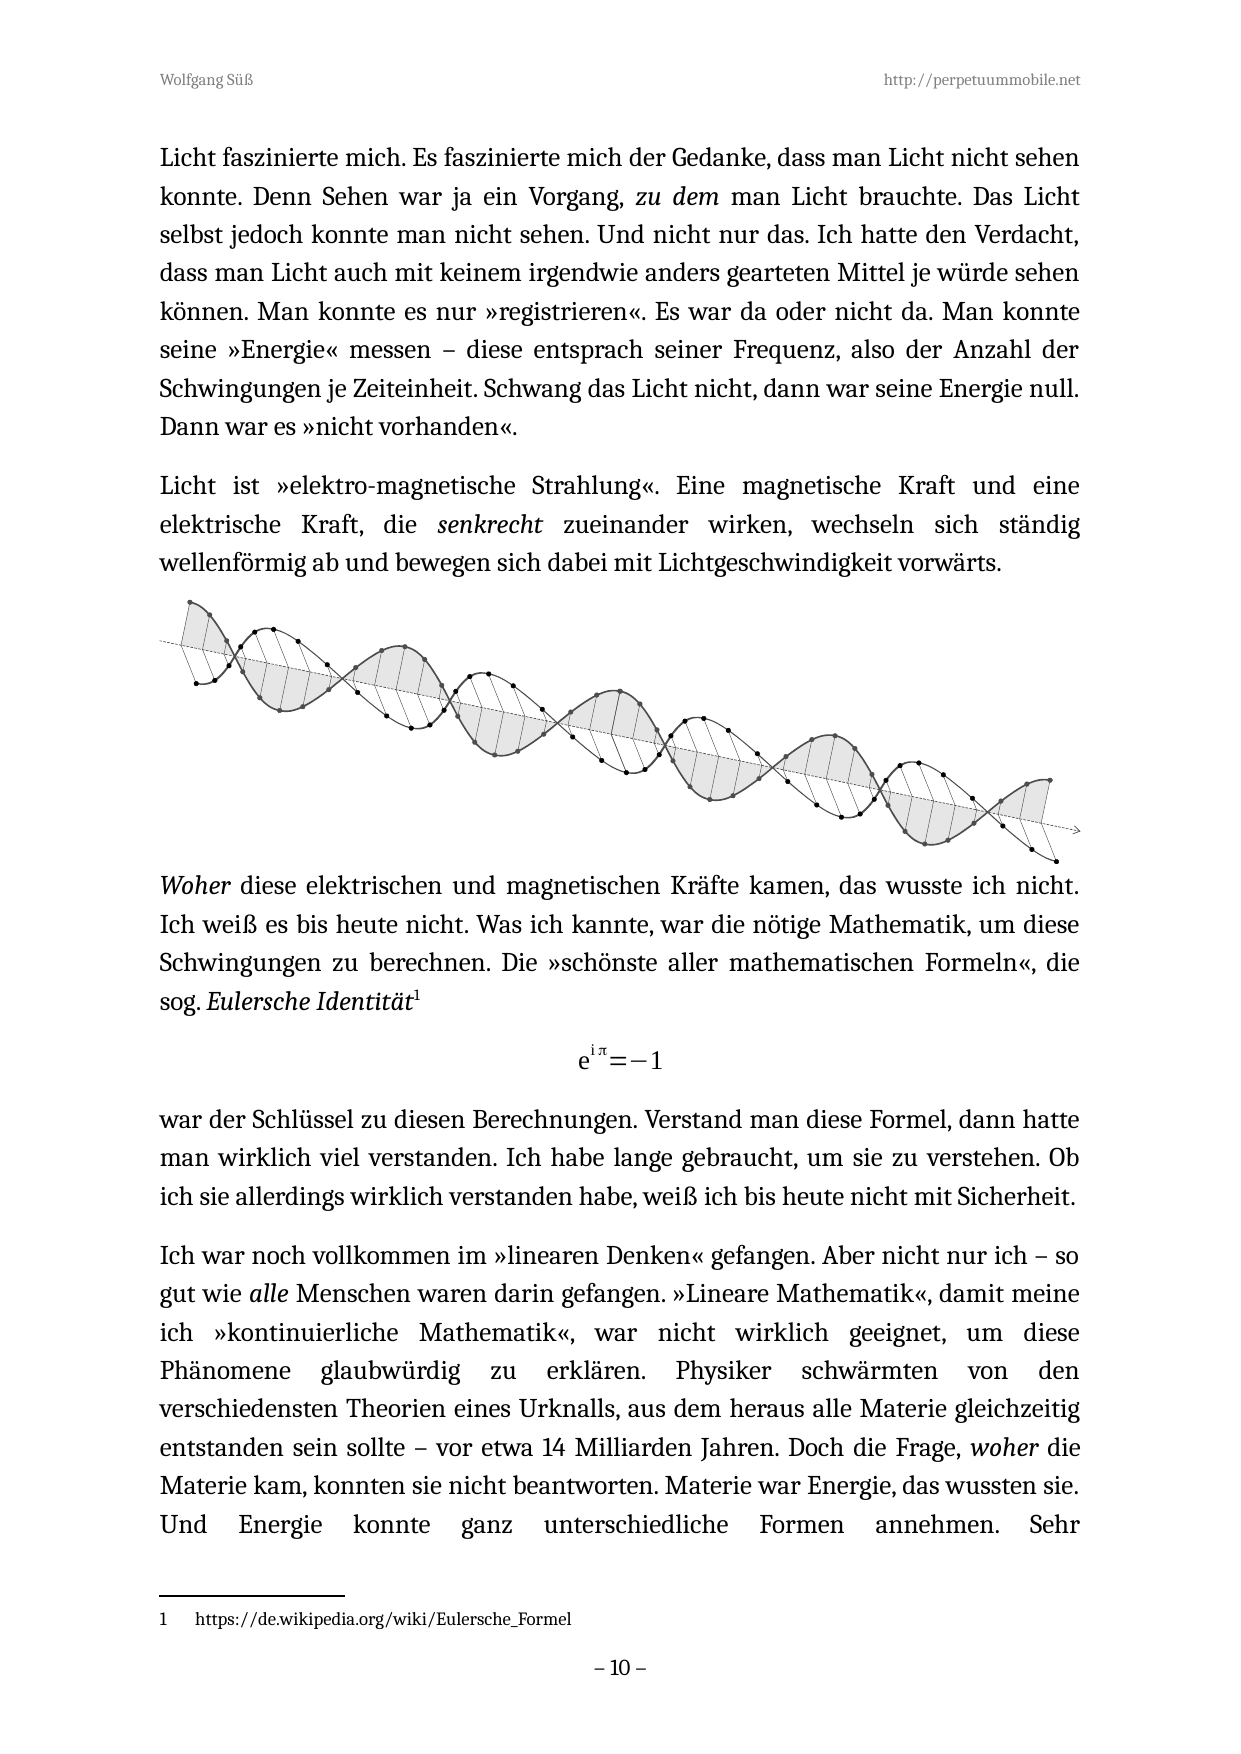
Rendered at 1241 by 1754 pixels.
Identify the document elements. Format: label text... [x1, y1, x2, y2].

text Ich war noch vollkommen im »linearen Denken« gefangen. Aber nicht nur ich – so gut wie alle Menschen waren darin gefangen. »Lineare Mathematik«, damit meine ich »kontinuierliche Mathematik«, war nicht wirklich geeignet, um diese Phänomene glaubwürdig zu erklären. Physiker schwärmten von den verschiedensten Theorien eines Urknalls, aus dem heraus alle Materie gleichzeitig entstanden sein sollte – vor etwa 14 Milliarden Jahren. Doch die Frage, woher die Materie kam, konnten sie nicht beantworten. Materie war Energie, das wussten sie. Und Energie konnte ganz unterschiedliche Formen annehmen. Sehr [159, 1233, 1081, 1541]
text Licht ist »elektro-magnetische Strahlung«. Eine magnetische Kraft und eine elektrische Kraft, die senkrecht zueinander wirken, wechseln sich ständig wellenförmig ab und bewegen sich dabei mit Lichtgeschwindigkeit vorwärts. [159, 464, 1081, 579]
text https://de.wikipedia.org/wiki/Eulersche_Formel [159, 1608, 1081, 1630]
text Licht faszinierte mich. Es faszinierte mich der Gedanke, dass man Licht nicht sehen konnte. Denn Sehen war ja ein Vorgang, zu dem man Licht brauchte. Das Licht selbst jedoch konnte man nicht sehen. Und nicht nur das. Ich hatte den Verdacht, dass man Licht auch mit keinem irgendwie anders gearteten Mittel je würde sehen können. Man konnte es nur »registrieren«. Es war da oder nicht da. Man konnte seine »Energie« messen – diese entsprach seiner Frequenz, also der Anzahl der Schwingungen je Zeiteinheit. Schwang das Licht nicht, dann war seine Energie null. Dann war es »nicht vorhanden«. [159, 136, 1081, 443]
text Woher diese elektrischen und magnetischen Kräfte kamen, das wusste ich nicht. Ich weiß es bis heute nicht. Was ich kannte, war die nötige Mathematik, um diese Schwingungen zu berechnen. Die »schönste aller mathematischen Formeln«, die sog. Eulersche Identität [159, 600, 1081, 1018]
text war der Schlüssel zu diesen Berechnungen. Verstand man diese Formel, dann hatte man wirklich viel verstanden. Ich habe lange gebraucht, um sie zu verstehen. Ob ich sie allerdings wirklich verstanden habe, weiß ich bis heute nicht mit Sicherheit. [159, 1097, 1081, 1213]
